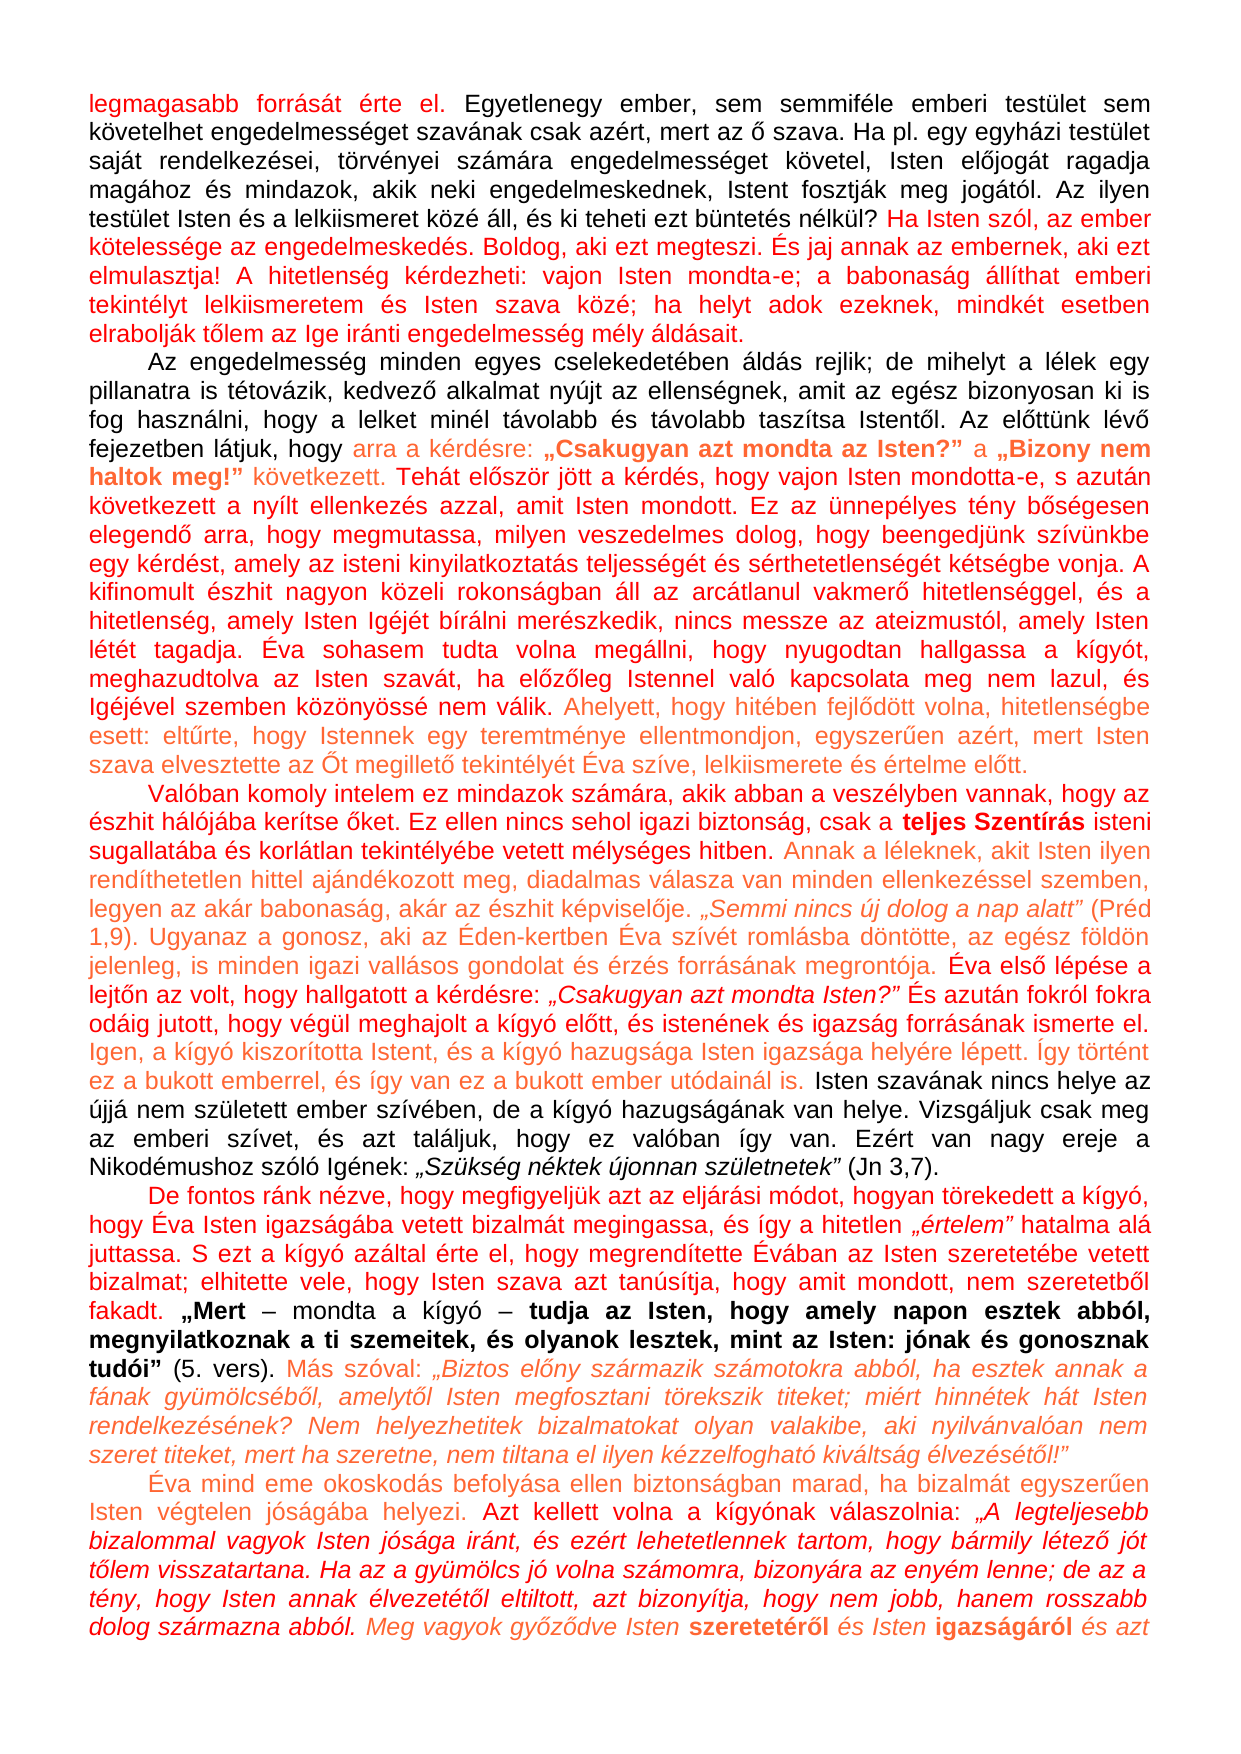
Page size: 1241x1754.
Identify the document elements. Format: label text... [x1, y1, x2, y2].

text Éva mind eme okoskodás befolyása ellen biztonságban marad, ha bizalmát egyszerűen Isten végtelen jóságába helyezi. Azt kellett volna a kígyónak válaszolnia: „A legteljesebb bizalommal vagyok Isten jósága iránt, és ezért lehetetlennek tartom, hogy bármily létező jót tőlem visszatartana. Ha az a gyümölcs jó volna számomra, bizonyára az enyém lenne; de az a tény, hogy Isten annak élvezetétől eltiltott, azt bizonyítja, hogy nem jobb, hanem rosszabb dolog származna abból. Meg vagyok győződve Isten szeretetéről és Isten igazságáról és azt [88, 1468, 1152, 1641]
text legmagasabb forrását érte el. Egyetlenegy ember, sem semmiféle emberi testület sem követelhet engedelmességet szavának csak azért, mert az ő szava. Ha pl. egy egyházi testület saját rendelkezései, törvényei számára engedelmességet követel, Isten előjogát ragadja magához és mindazok, akik neki engedelmeskednek, Istent fosztják meg jogától. Az ilyen testület Isten és a lelkiismeret közé áll, és ki teheti ezt büntetés nélkül? Ha Isten szól, az ember kötelessége az engedelmeskedés. Boldog, aki ezt megteszi. És jaj annak az embernek, aki ezt elmulasztja! A hitetlenség kérdezheti: vajon Isten mondta‑e; a babonaság állíthat emberi tekintélyt lelkiismeretem és Isten szava közé; ha helyt adok ezeknek, mindkét esetben elrabolják tőlem az Ige iránti engedelmesség mély áldásait. [88, 88, 1152, 347]
text Valóban komoly intelem ez mindazok számára, akik abban a veszélyben vannak, hogy az észhit hálójába kerítse őket. Ez ellen nincs sehol igazi biztonság, csak a teljes Szentírás isteni sugallatába és korlátlan tekintélyébe vetett mélységes hitben. Annak a léleknek, akit Isten ilyen rendíthetetlen hittel ajándékozott meg, diadalmas válasza van minden ellenkezéssel szemben, legyen az akár babonaság, akár az észhit képviselője. „Semmi nincs új dolog a nap alatt” (Préd 1,9). Ugyanaz a gonosz, aki az Éden-kertben Éva szívét romlásba döntötte, az egész földön jelenleg, is minden igazi vallásos gondolat és érzés forrásának megrontója. Éva első lépése a lejtőn az volt, hogy hallgatott a kérdésre: „Csakugyan azt mondta Isten?” És azután fokról fokra odáig jutott, hogy végül meghajolt a kígyó előtt, és istenének és igazság forrásának ismerte el. Igen, a kígyó kiszorította Istent, és a kígyó hazugsága Isten igazsága helyére lépett. Így történt ez a bukott emberrel, és így van ez a bukott ember utódainál is. Isten szavának nincs helye az újjá nem született ember szívében, de a kígyó hazugságának van helye. Vizsgáljuk csak meg az emberi szívet, és azt találjuk, hogy ez valóban így van. Ezért van nagy ereje a Nikodémushoz szóló Igének: „Szükség néktek újonnan születnetek” (Jn 3,7). [88, 778, 1152, 1181]
text De fontos ránk nézve, hogy megfigyeljük azt az eljárási módot, hogyan törekedett a kígyó, hogy Éva Isten igazságába vetett bizalmát megingassa, és így a hitetlen „értelem” hatalma alá juttassa. S ezt a kígyó azáltal érte el, hogy megrendítette Évában az Isten szeretetébe vetett bizalmat; elhitette vele, hogy Isten szava azt tanúsítja, hogy amit mondott, nem szeretetből fakadt. „Mert – mondta a kígyó – tudja az Isten, hogy amely napon esztek abból, megnyilatkoznak a ti szemeitek, és olyanok lesztek, mint az Isten: jónak és gonosznak tudói” (5. vers). Más szóval: „Biztos előny származik számotokra abból, ha esztek annak a fának gyümölcséből, amelytől Isten megfosztani törekszik titeket; miért hinnétek hát Isten rendelkezésének? Nem helyezhetitek bizalmatokat olyan valakibe, aki nyilvánvalóan nem szeret titeket, mert ha szeretne, nem tiltana el ilyen kézzelfogható kiváltság élvezésétől!” [88, 1181, 1152, 1468]
text Az engedelmesség minden egyes cselekedetében áldás rejlik; de mihelyt a lélek egy pillanatra is tétovázik, kedvező alkalmat nyújt az ellenségnek, amit az egész bizonyosan ki is fog használni, hogy a lelket minél távolabb és távolabb taszítsa Istentől. Az előttünk lévő fejezetben látjuk, hogy arra a kérdésre: „Csakugyan azt mondta az Isten?” a „Bizony nem haltok meg!” következett. Tehát először jött a kérdés, hogy vajon Isten mondotta‑e, s azután következett a nyílt ellenkezés azzal, amit Isten mondott. Ez az ünnepélyes tény bőségesen elegendő arra, hogy megmutassa, milyen veszedelmes dolog, hogy beengedjünk szívünkbe egy kérdést, amely az isteni kinyilatkoztatás teljességét és sérthetetlenségét kétségbe vonja. A kifinomult észhit nagyon közeli rokonságban áll az arcátlanul vakmerő hitetlenséggel, és a hitetlenség, amely Isten Igéjét bírálni merészkedik, nincs messze az ateizmustól, amely Isten létét tagadja. Éva sohasem tudta volna megállni, hogy nyugodtan hallgassa a kígyót, meghazudtolva az Isten szavát, ha előzőleg Istennel való kapcsolata meg nem lazul, és Igéjével szemben közönyössé nem válik. Ahelyett, hogy hitében fejlődött volna, hitetlenségbe esett: eltűrte, hogy Istennek egy teremtménye ellentmondjon, egyszerűen azért, mert Isten szava elvesztette az Őt megillető tekintélyét Éva szíve, lelkiismerete és értelme előtt. [88, 347, 1152, 778]
